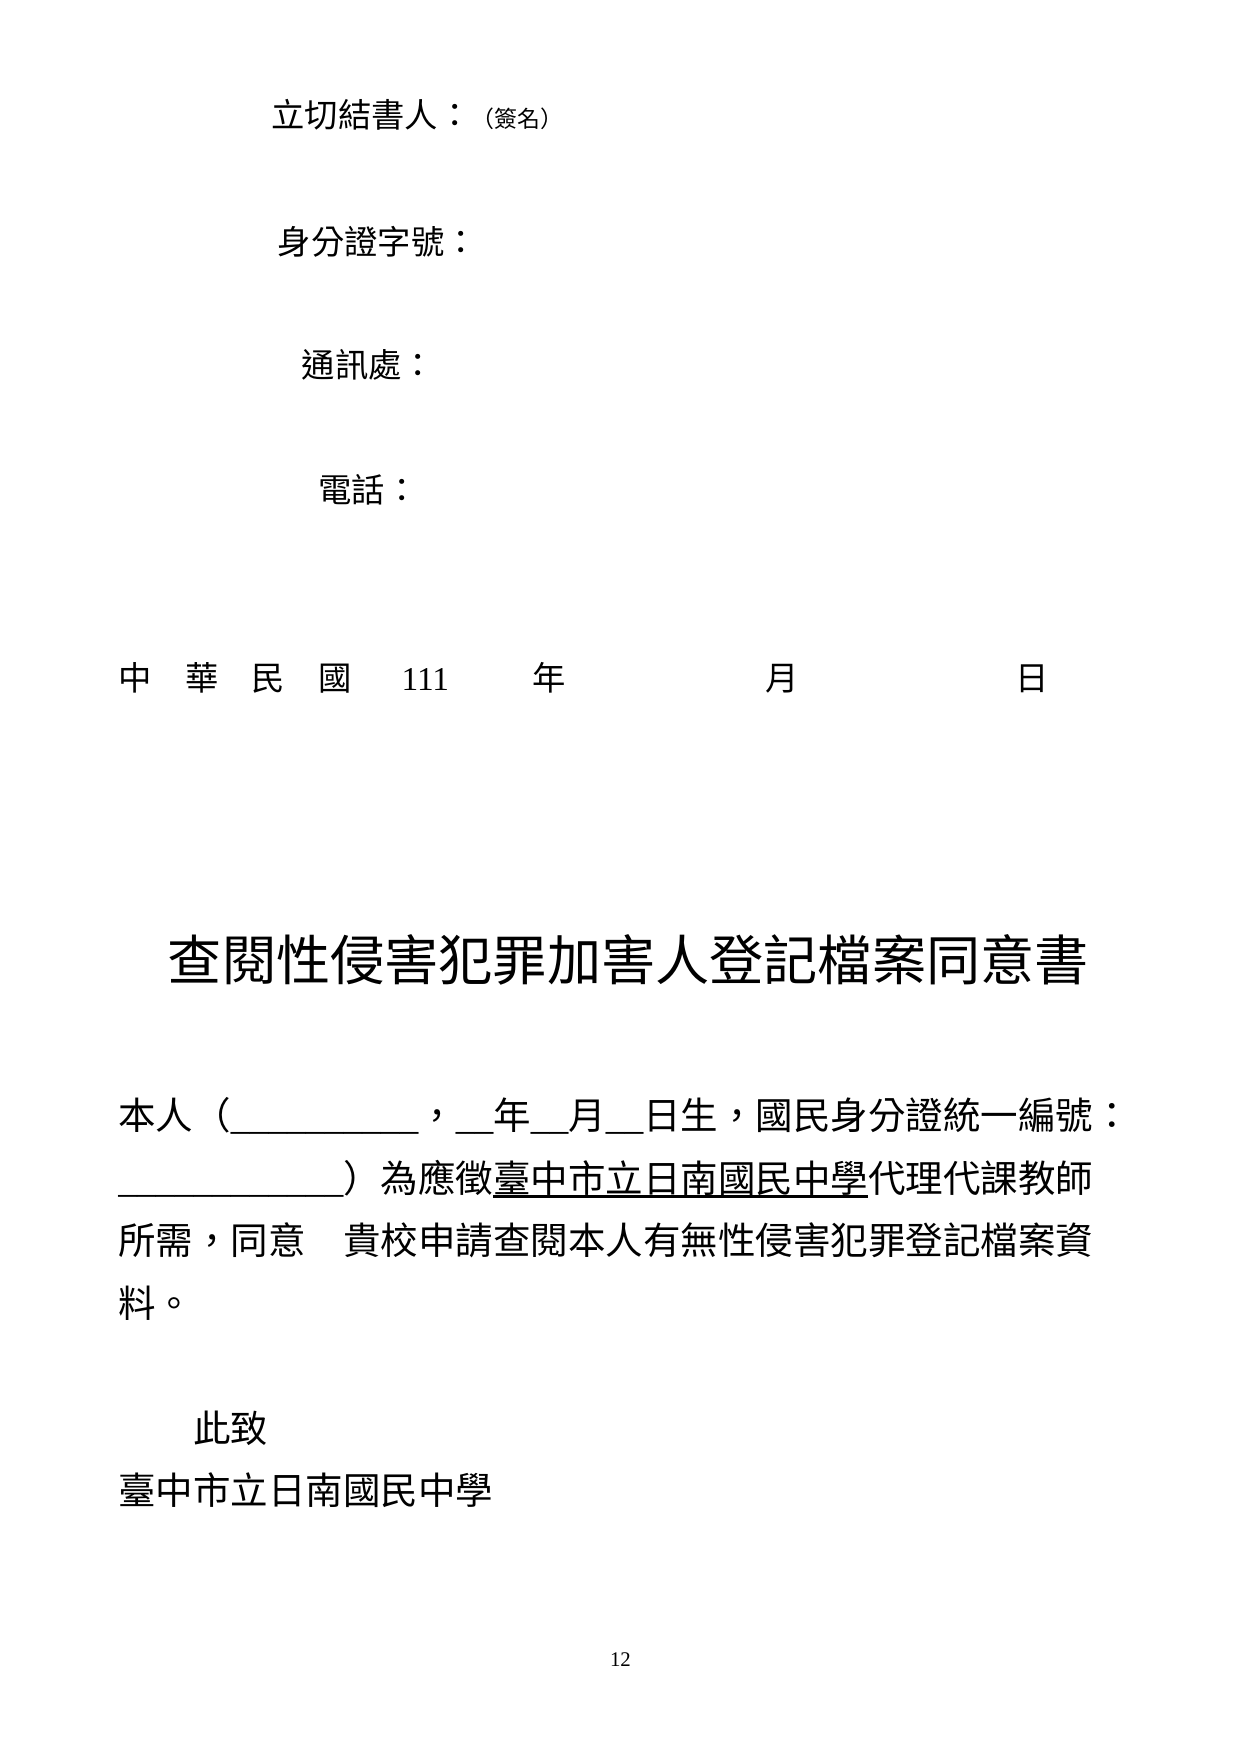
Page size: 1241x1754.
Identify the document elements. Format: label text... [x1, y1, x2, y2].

text 中 華 民 國 111 年 月 日 [118, 634, 1122, 697]
text 本人（__________，__年__月__日生，國民身分證統一編號：____________）為應徵臺中市立日南國民中學代理代課教師所需，同意 貴校申請查閱本人有無性侵害犯罪登記檔案資料。 [118, 1072, 1122, 1322]
text 立切結書人：（簽名） [118, 72, 1122, 134]
text 查閱性侵害犯罪加害人登記檔案同意書 [118, 884, 1138, 1009]
text 此致 [118, 1384, 1122, 1447]
text 通訊處： [118, 322, 1122, 384]
text 電話： [118, 447, 1122, 509]
text 身分證字號： [118, 197, 1122, 259]
text 臺中市立日南國民中學 [118, 1447, 1122, 1509]
